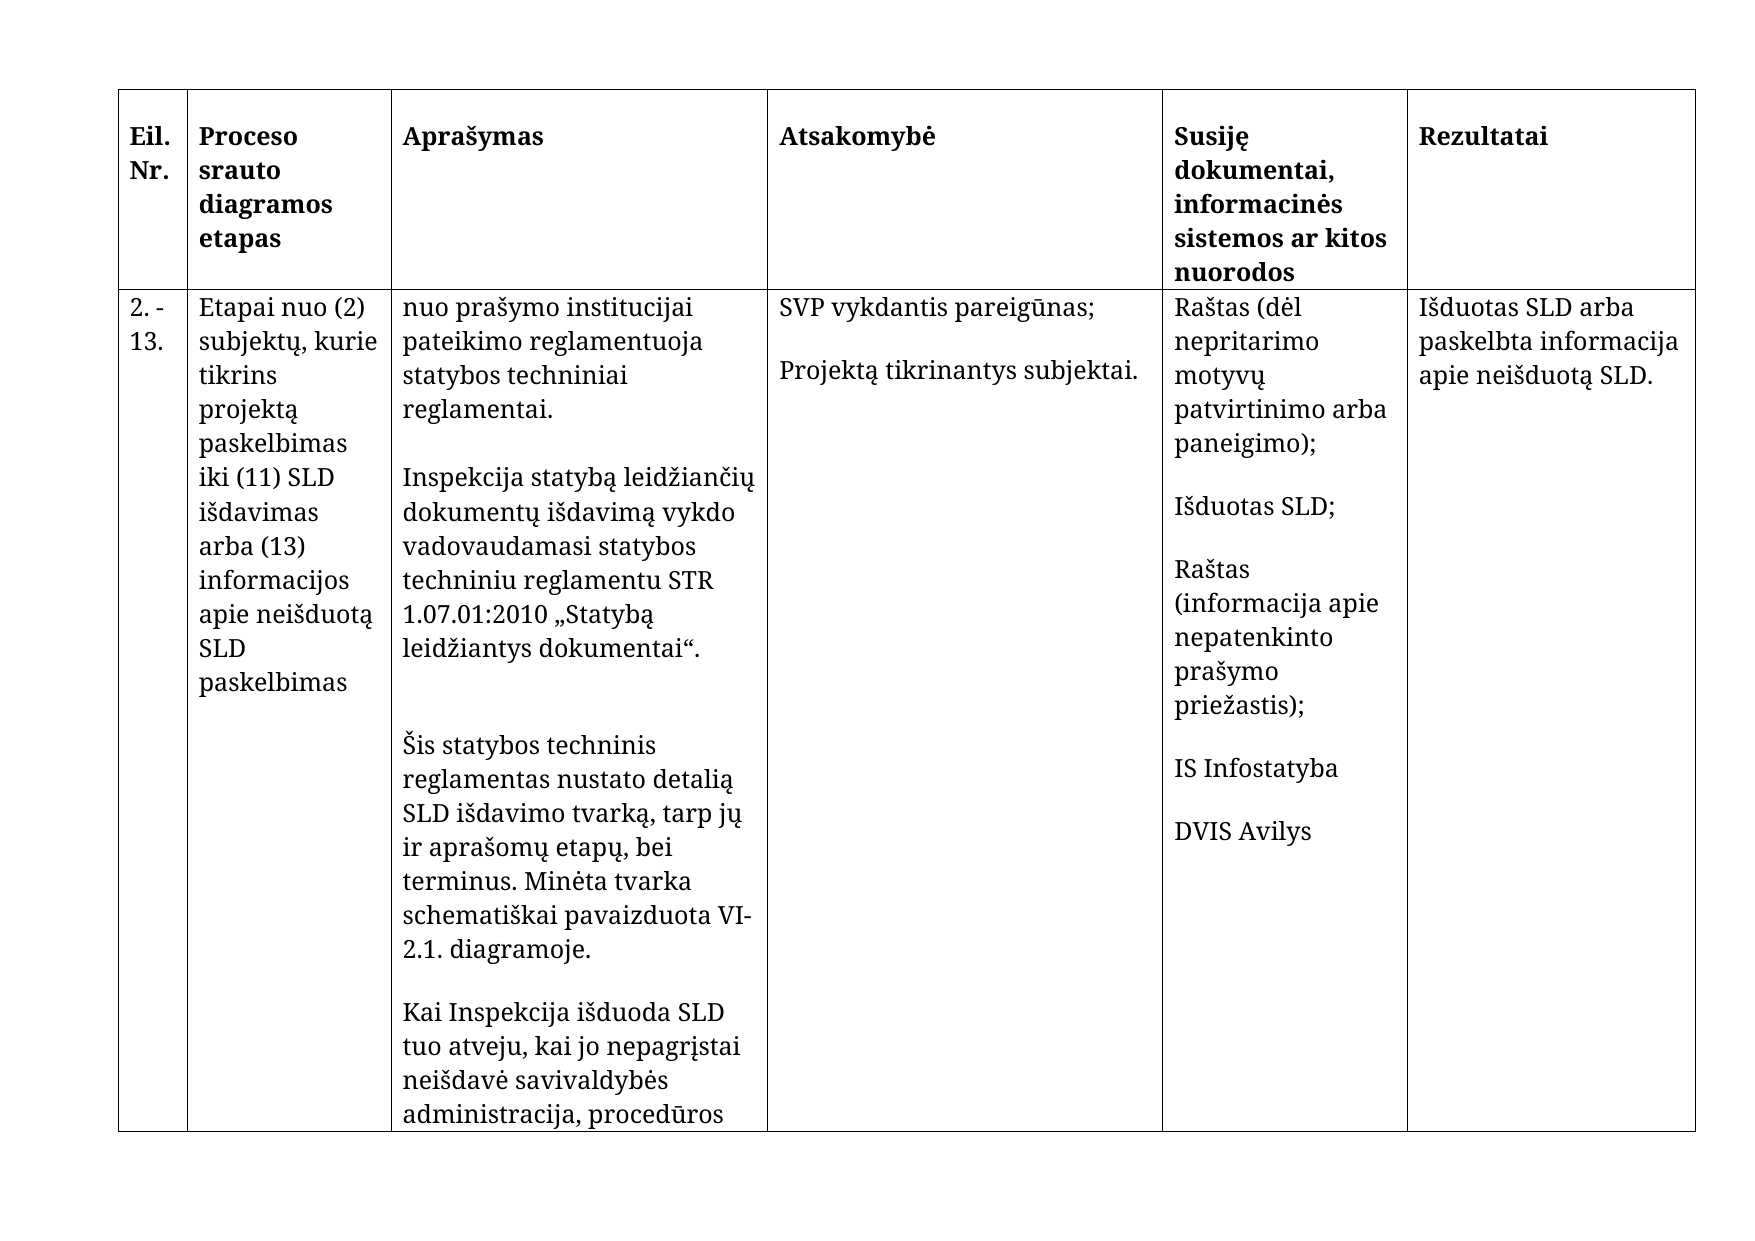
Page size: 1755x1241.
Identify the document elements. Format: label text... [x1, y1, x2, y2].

table_header Proceso srauto diagramos etapas [188, 90, 391, 289]
table_header Rezultatai [1408, 90, 1695, 289]
table_cell Išduotas SLD arba paskelbta informacija apie neišduotą SLD. [1408, 290, 1695, 1131]
table_cell SVP vykdantis pareigūnas; Projektą tikrinantys subjektai. [768, 290, 1162, 1131]
table_header Aprašymas [392, 90, 767, 289]
table_cell Raštas (dėl nepritarimo motyvų patvirtinimo arba paneigimo); Išduotas SLD; Raštas (informacija apie nepatenkinto prašymo priežastis); IS Infostatyba DVIS Avilys [1163, 290, 1407, 1131]
table_cell nuo prašymo institucijai pateikimo reglamentuoja statybos techniniai reglamentai. Inspekcija statybą leidžiančių dokumentų išdavimą vykdo vadovaudamasi statybos techniniu reglamentu STR 1.07.01:2010 „Statybą leidžiantys dokumentai“. Šis statybos techninis reglamentas nustato detalią SLD išdavimo tvarką, tarp jų ir aprašomų etapų, bei terminus. Minėta tvarka schematiškai pavaizduota VI-2.1. diagramoje. Kai Inspekcija išduoda SLD tuo atveju, kai jo nepagrįstai neišdavė savivaldybės administracija, procedūros [392, 290, 767, 1131]
table_cell Etapai nuo (2) subjektų, kurie tikrins projektą paskelbimas iki (11) SLD išdavimas arba (13) informacijos apie neišduotą SLD paskelbimas [188, 290, 391, 1131]
table_cell 2. - 13. [119, 290, 187, 1131]
table_header Susiję dokumentai, informacinės sistemos ar kitos nuorodos [1163, 90, 1407, 289]
table_header Atsakomybė [768, 90, 1162, 289]
table_header Eil. Nr. [119, 90, 187, 289]
